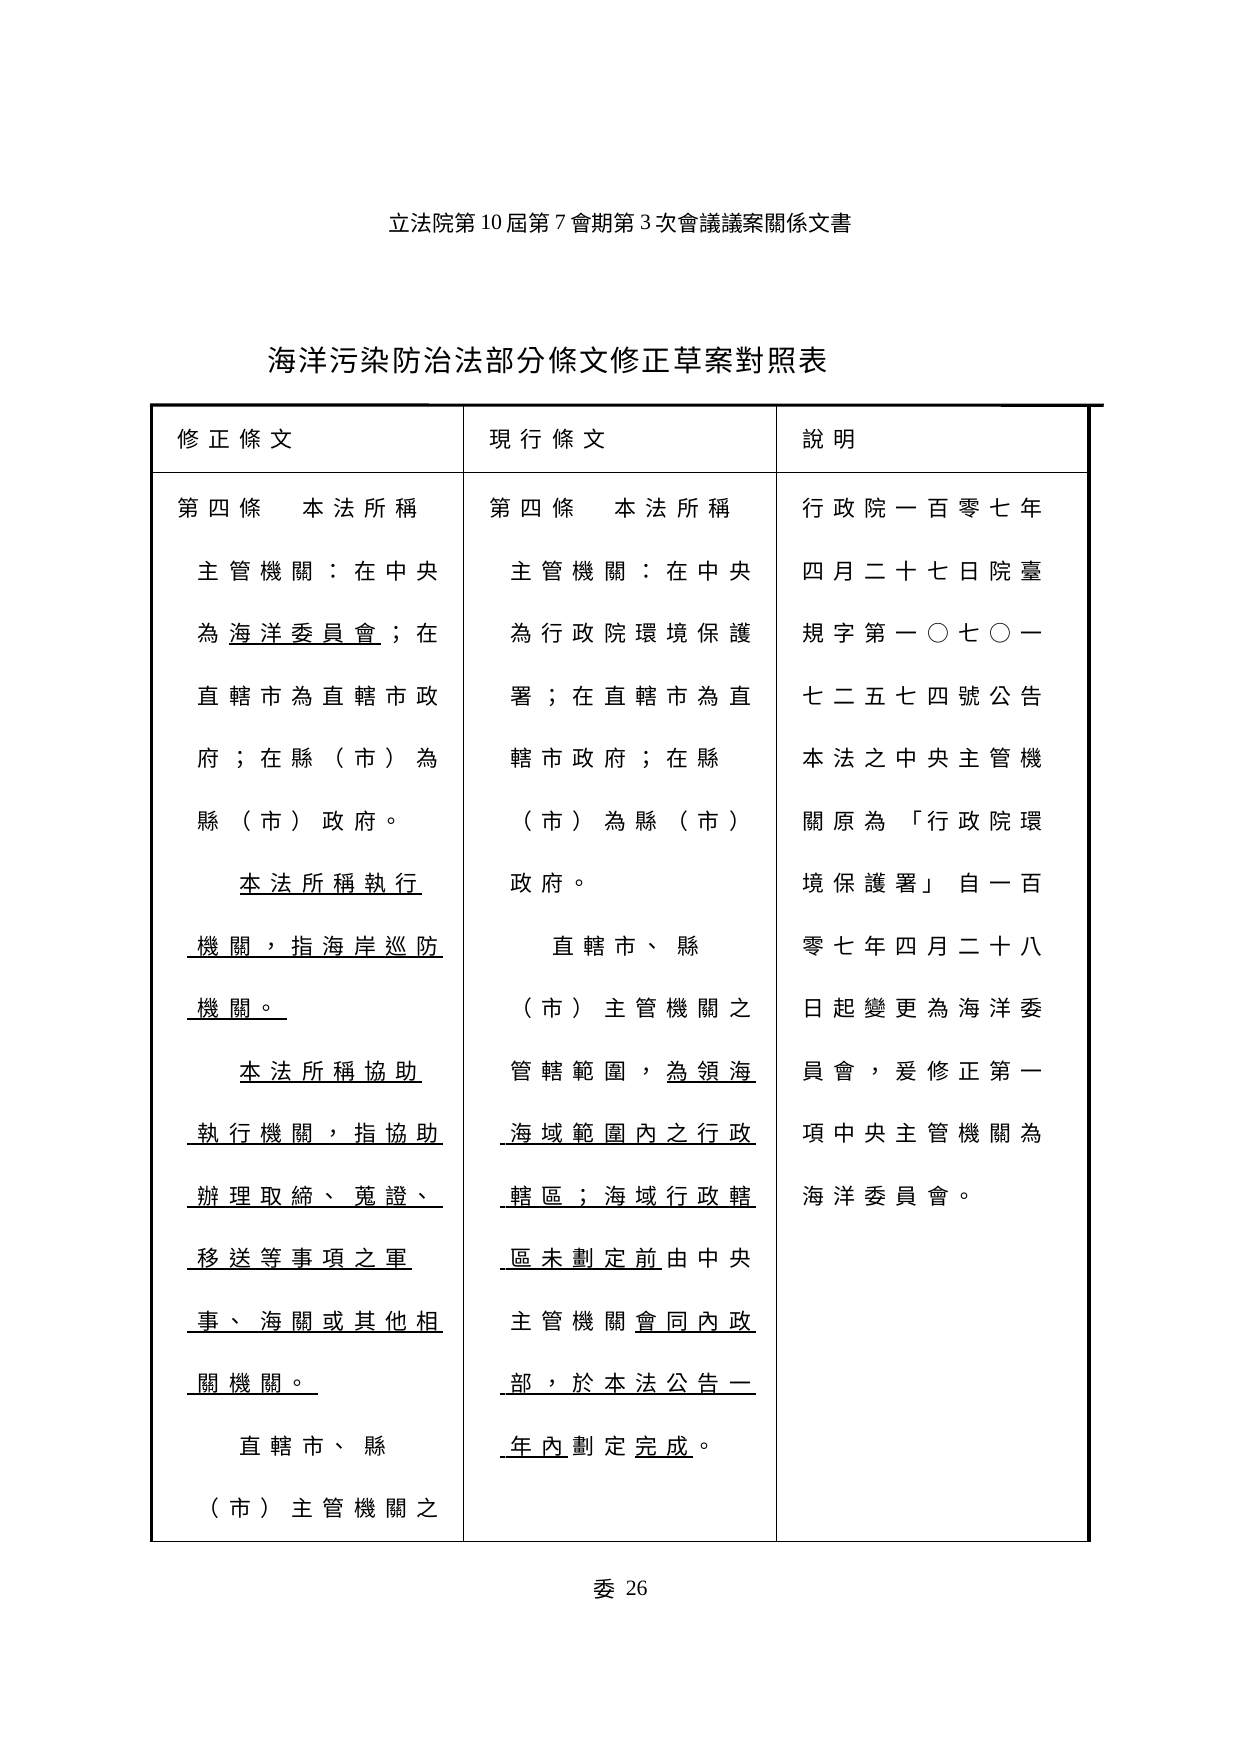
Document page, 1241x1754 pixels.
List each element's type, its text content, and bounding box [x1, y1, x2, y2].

table_cell 說明 [777, 407, 1087, 472]
table_cell 現行條文 [464, 407, 776, 472]
table_cell 行政院一百零七年四月二十七日院臺規字第一○七○一七二五七四號公告本法之中央主管機關原為「行政院環境保護署」自一百零七年四月二十八日起變更為海洋委員會，爰修正第一項中央主管機關為海洋委員會。 [777, 473, 1087, 1541]
table_cell 第四條 本法所稱主管機關：在中央為行政院環境保護署；在直轄市為直轄市政府；在縣（市）為縣（市）政府。 直轄市、縣（市）主管機關之管轄範圍，為領海海域範圍內之行政轄區；海域行政轄區未劃定前由中央主管機關會同內政部，於本法公告一年內劃定完成。 [464, 473, 776, 1541]
table_cell 第四條 本法所稱主管機關：在中央為海洋委員會；在直轄市為直轄市政府；在縣（市）為縣（市）政府。 本法所稱執行機關，指海岸巡防機關。 本法所稱協助執行機關，指協助辦理取締、蒐證、移送等事項之軍事、海關或其他相關機關。 直轄市、縣（市）主管機關之 [153, 473, 463, 1541]
table_cell 修正條文 [153, 407, 463, 472]
table_header 海洋污染防治法部分條文修正草案對照表 [151, 313, 1089, 403]
